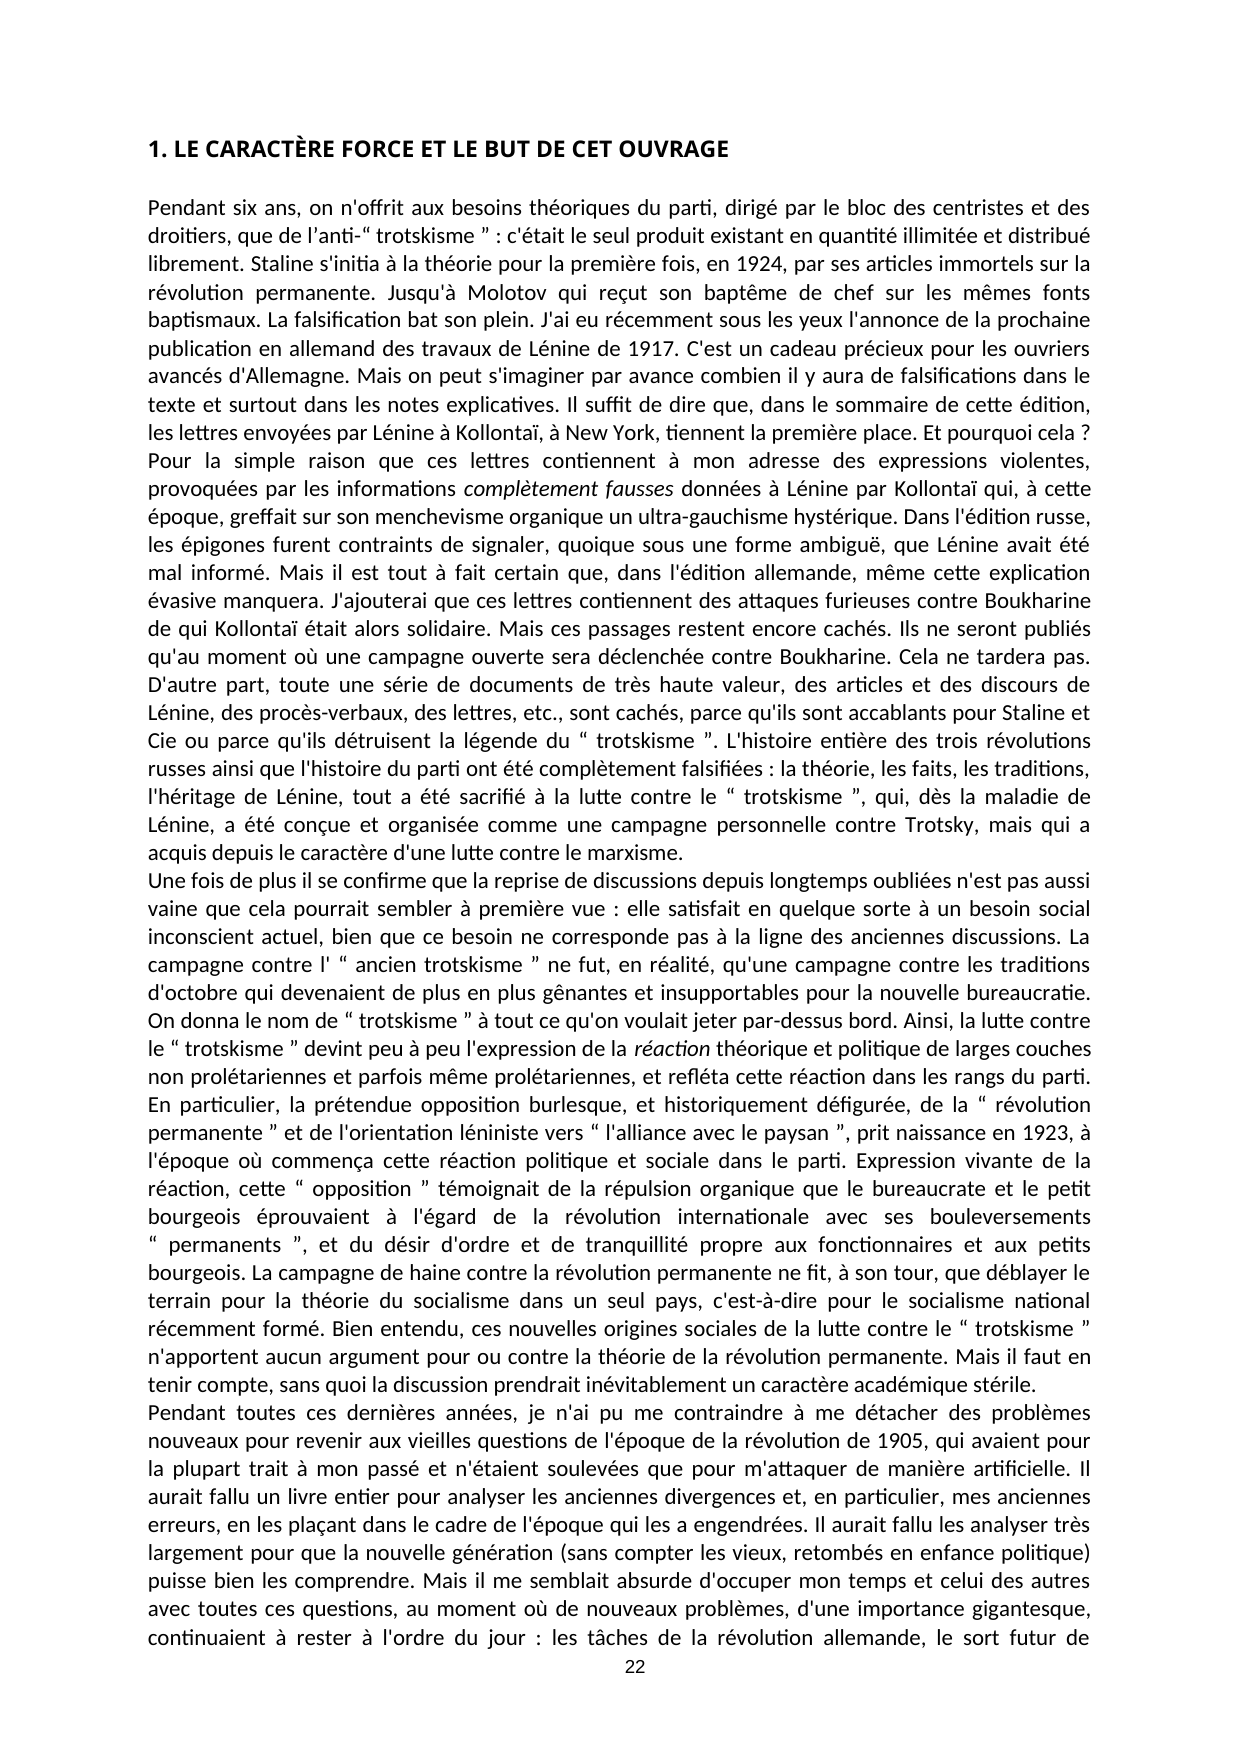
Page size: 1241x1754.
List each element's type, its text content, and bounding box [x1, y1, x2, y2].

text Pendant toutes ces dernières années, je n'ai pu me contraindre à me détacher des problèmes nouveaux pour revenir aux vieilles questions de l'époque de la révolution de 1905, qui avaient pour la plupart trait à mon passé et n'étaient soulevées que pour m'attaquer de manière artificielle. Il aurait fallu un livre entier pour analyser les anciennes divergences et, en particulier, mes anciennes erreurs, en les plaçant dans le cadre de l'époque qui les a engendrées. Il aurait fallu les analyser très largement pour que la nouvelle génération (sans compter les vieux, retombés en enfance politique) puisse bien les comprendre. Mais il me semblait absurde d'occuper mon temps et celui des autres avec toutes ces questions, au moment où de nouveaux problèmes, d'une importance gigantesque, continuaient à rester à l'ordre du jour : les tâches de la révolution allemande, le sort futur de [148, 1398, 1093, 1651]
subtitle 1. LE CARACTÈRE FORCE ET LE BUT DE CET OUVRAGE [148, 133, 1093, 164]
text Une fois de plus il se confirme que la reprise de discussions depuis longtemps oubliées n'est pas aussi vaine que cela pourrait sembler à première vue : elle satisfait en quelque sorte à un besoin social inconscient actuel, bien que ce besoin ne corresponde pas à la ligne des anciennes discussions. La campagne contre l' “ ancien trotskisme ” ne fut, en réalité, qu'une campagne contre les traditions d'octobre qui devenaient de plus en plus gênantes et insupportables pour la nouvelle bureaucratie. On donna le nom de “ trotskisme ” à tout ce qu'on voulait jeter par-dessus bord. Ainsi, la lutte contre le “ trotskisme ” devint peu à peu l'expression de la réaction théorique et politique de larges couches non prolétariennes et parfois même prolétariennes, et refléta cette réaction dans les rangs du parti. En particulier, la prétendue opposition burlesque, et historiquement défigurée, de la “ révolution permanente ” et de l'orientation léniniste vers “ l'alliance avec le paysan ”, prit naissance en 1923, à l'époque où commença cette réaction politique et sociale dans le parti. Expression vivante de la réaction, cette “ opposition ” témoignait de la répulsion organique que le bureaucrate et le petit bourgeois éprouvaient à l'égard de la révolution internationale avec ses bouleversements “ permanents ”, et du désir d'ordre et de tranquillité propre aux fonctionnaires et aux petits bourgeois. La campagne de haine contre la révolution permanente ne fit, à son tour, que déblayer le terrain pour la théorie du socialisme dans un seul pays, c'est-à-dire pour le socialisme national récemment formé. Bien entendu, ces nouvelles origines sociales de la lutte contre le “ trotskisme ” n'apportent aucun argument pour ou contre la théorie de la révolution permanente. Mais il faut en tenir compte, sans quoi la discussion prendrait inévitablement un caractère académique stérile. [148, 866, 1093, 1398]
text Pendant six ans, on n'offrit aux besoins théoriques du parti, dirigé par le bloc des centristes et des droitiers, que de l’anti-“ trotskisme ” : c'était le seul produit existant en quantité illimitée et distribué librement. Staline s'initia à la théorie pour la première fois, en 1924, par ses articles immortels sur la révolution permanente. Jusqu'à Molotov qui reçut son baptême de chef sur les mêmes fonts baptismaux. La falsification bat son plein. J'ai eu récemment sous les yeux l'annonce de la prochaine publication en allemand des travaux de Lénine de 1917. C'est un cadeau précieux pour les ouvriers avancés d'Allemagne. Mais on peut s'imaginer par avance combien il y aura de falsifications dans le texte et surtout dans les notes explicatives. Il suffit de dire que, dans le sommaire de cette édition, les lettres envoyées par Lénine à Kollontaï, à New York, tiennent la première place. Et pourquoi cela ? Pour la simple raison que ces lettres contiennent à mon adresse des expressions violentes, provoquées par les informations complètement fausses données à Lénine par Kollontaï qui, à cette époque, greffait sur son menchevisme organique un ultra-gauchisme hystérique. Dans l'édition russe, les épigones furent contraints de signaler, quoique sous une forme ambiguë, que Lénine avait été mal informé. Mais il est tout à fait certain que, dans l'édition allemande, même cette explication évasive manquera. J'ajouterai que ces lettres contiennent des attaques furieuses contre Boukharine de qui Kollontaï était alors solidaire. Mais ces passages restent encore cachés. Ils ne seront publiés qu'au moment où une campagne ouverte sera déclenchée contre Boukharine. Cela ne tardera pas. D'autre part, toute une série de documents de très haute valeur, des articles et des discours de Lénine, des procès-verbaux, des lettres, etc., sont cachés, parce qu'ils sont accablants pour Staline et Cie ou parce qu'ils détruisent la légende du “ trotskisme ”. L'histoire entière des trois révolutions russes ainsi que l'histoire du parti ont été complètement falsifiées : la théorie, les faits, les traditions, l'héritage de Lénine, tout a été sacrifié à la lutte contre le “ trotskisme ”, qui, dès la maladie de Lénine, a été conçue et organisée comme une campagne personnelle contre Trotsky, mais qui a acquis depuis le caractère d'une lutte contre le marxisme. [148, 193, 1093, 866]
